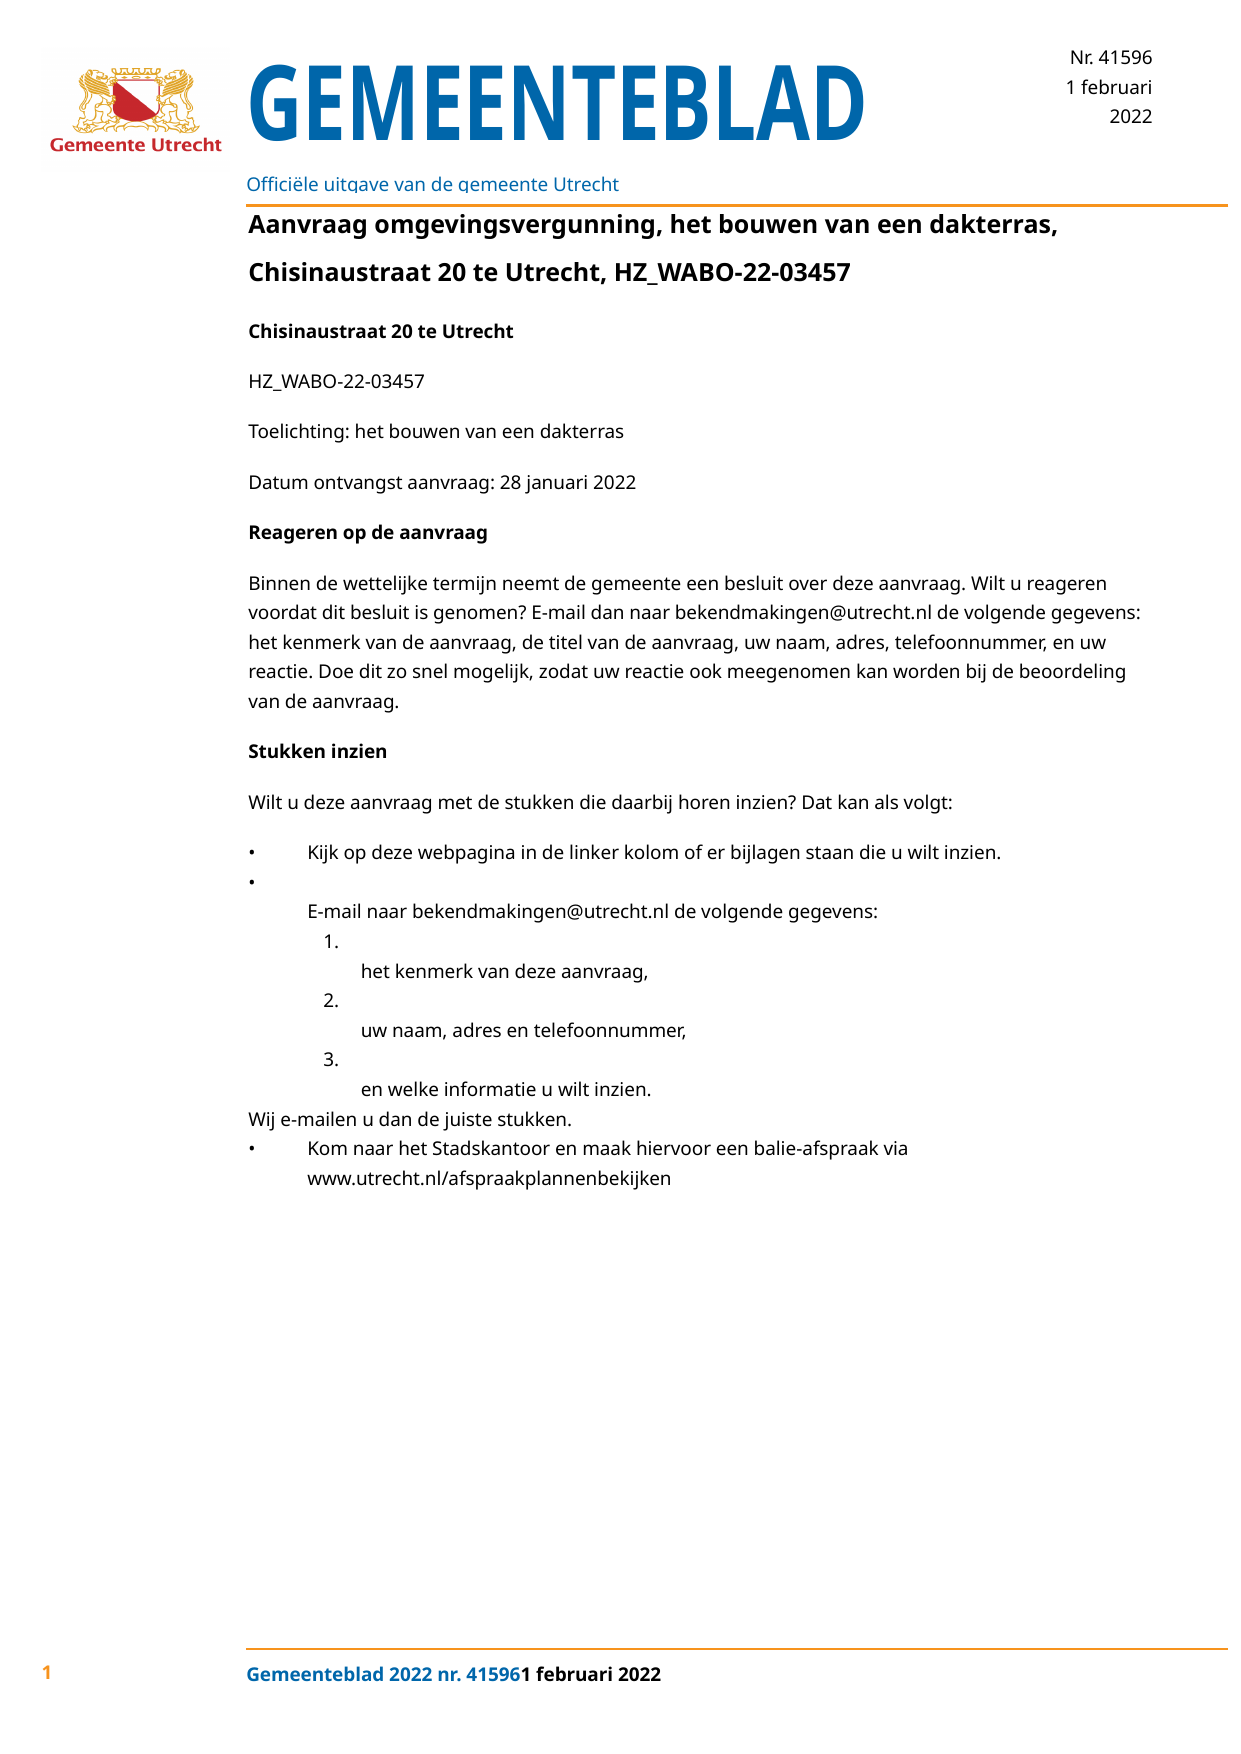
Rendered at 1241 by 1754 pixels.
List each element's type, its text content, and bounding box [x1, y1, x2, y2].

picture [41, 47, 231, 172]
list het kenmerk van deze aanvraag, [323, 958, 1152, 984]
text Binnen de wettelijke termijn neemt de gemeente een besluit over deze aanvraag. Wilt u reageren voordat dit besluit is genomen? E-mail dan naar bekendmakingen@utrecht.nl de volgende gegevens: het kenmerk van de aanvraag, de titel van de aanvraag, uw naam, adres, telefoonnummer, en uw reactie. Doe dit zo snel mogelijk, zodat uw reactie ook meegenomen kan worden bij de beoordeling van de aanvraag. [248, 570, 1152, 714]
list E-mail naar bekendmakingen@utrecht.nl de volgende gegevens: [248, 899, 1152, 924]
list en welke informatie u wilt inzien. [323, 1076, 1152, 1102]
text Aanvraag omgevingsvergunning, het bouwen van een dakterras, Chisinaustraat 20 te Utrecht, HZ_WABO-22-03457 [248, 207, 1152, 288]
list Kom naar het Stadskantoor en maak hiervoor een balie-afspraak via www.utrecht.nl/afspraakplannenbekijken [248, 1135, 1152, 1191]
list Kijk op deze webpagina in de linker kolom of er bijlagen staan die u wilt inzien. [248, 839, 1152, 865]
text Chisinaustraat 20 te Utrecht [248, 318, 1152, 344]
text HZ_WABO-22-03457 [248, 368, 1152, 394]
text Wilt u deze aanvraag met de stukken die daarbij horen inzien? Dat kan als volgt: [248, 789, 1152, 815]
text Reageren op de aanvraag [248, 519, 1152, 545]
text Wij e-mailen u dan de juiste stukken. [248, 1106, 1152, 1132]
text Toelichting: het bouwen van een dakterras [248, 419, 1152, 444]
text Datum ontvangst aanvraag: 28 januari 2022 [248, 469, 1152, 495]
list uw naam, adres en telefoonnummer, [323, 1017, 1152, 1043]
text Stukken inzien [248, 739, 1152, 764]
